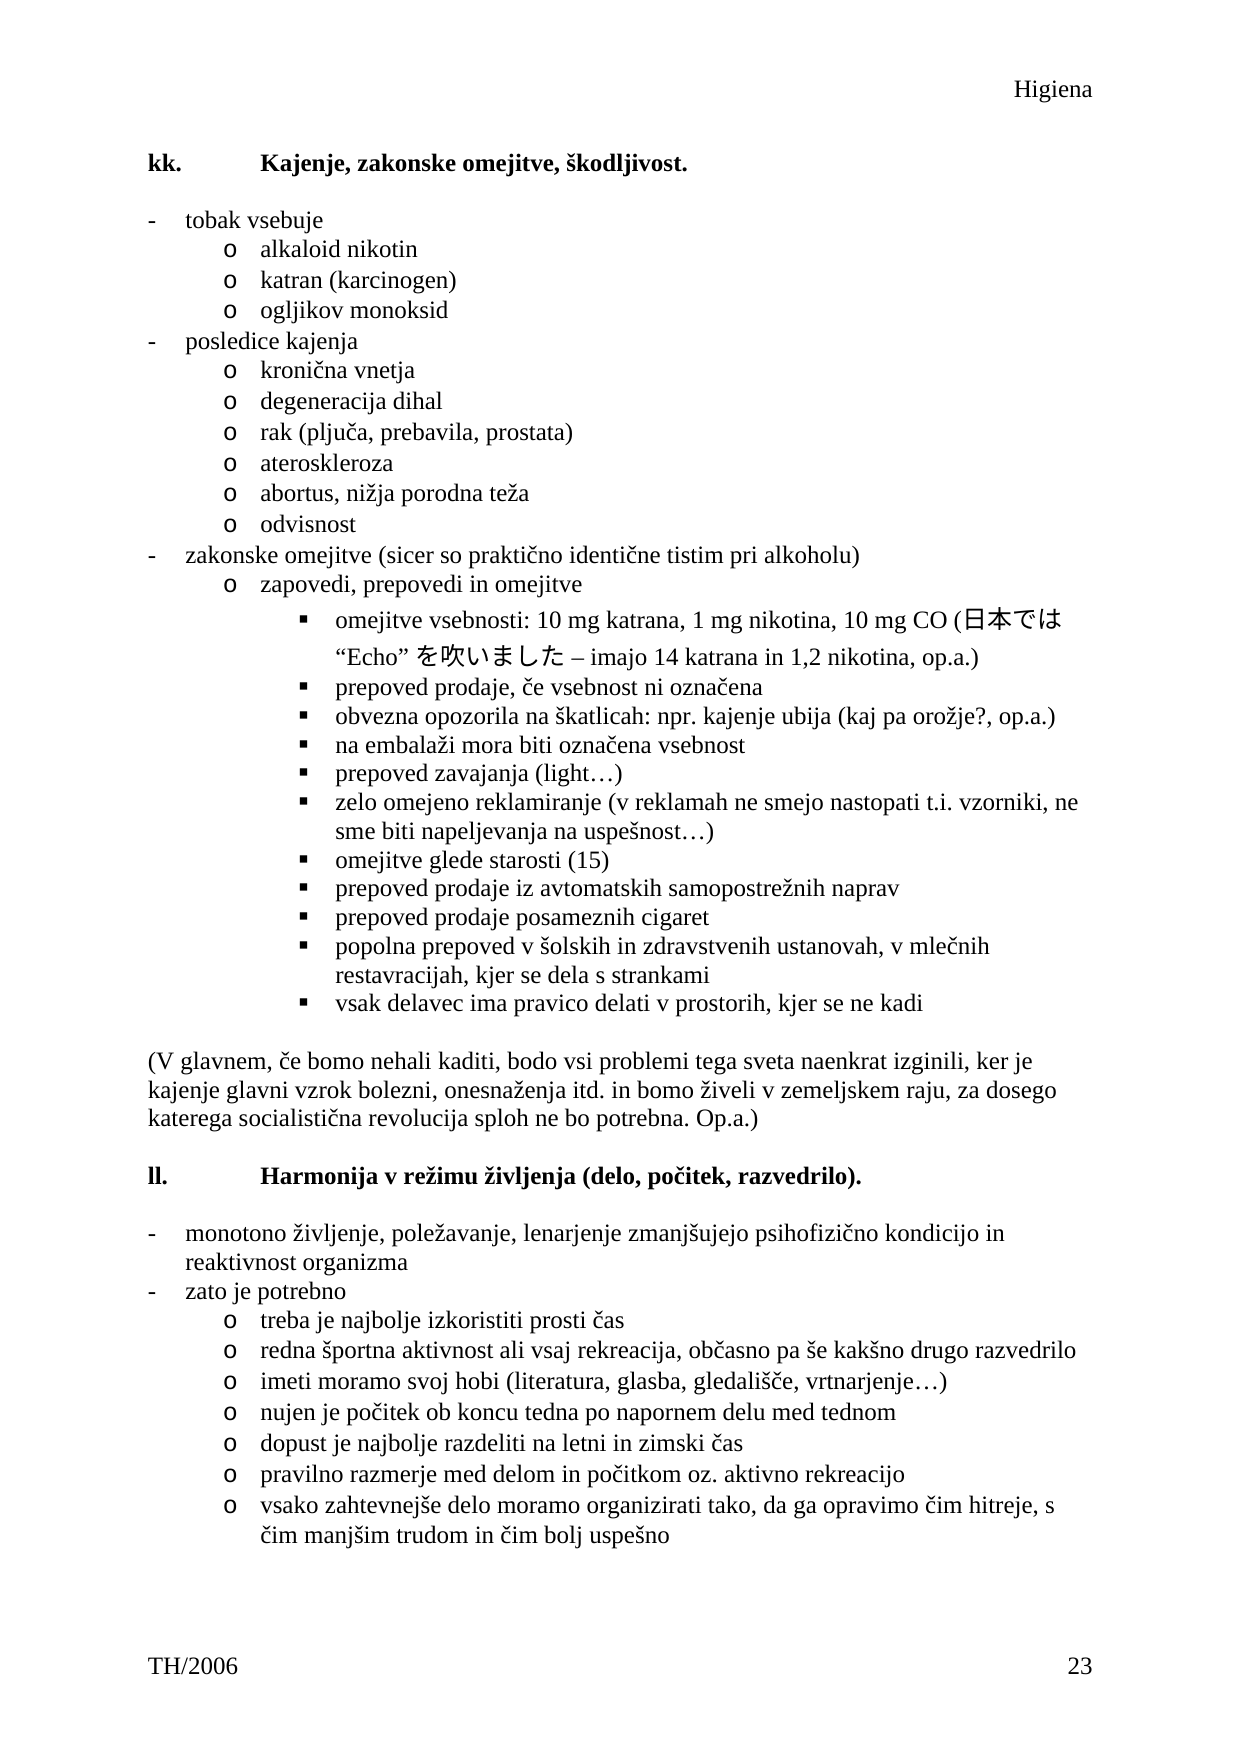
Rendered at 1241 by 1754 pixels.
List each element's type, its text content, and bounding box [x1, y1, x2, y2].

list vsak delavec ima pravico delati v prostorih, kjer se ne kadi [298, 988, 1092, 1017]
list pravilno razmerje med delom in počitkom oz. aktivno rekreacijo [223, 1459, 1092, 1490]
list popolna prepoved v šolskih in zdravstvenih ustanovah, v mlečnih restavracijah, kjer se dela s strankami [298, 931, 1092, 988]
list posledice kajenja [148, 326, 1092, 355]
list prepoved prodaje, če vsebnost ni označena [298, 672, 1092, 701]
list nujen je počitek ob koncu tedna po napornem delu med tednom [223, 1397, 1092, 1428]
list rak (pljuča, prebavila, prostata) [223, 417, 1092, 448]
list vsako zahtevnejše delo moramo organizirati tako, da ga opravimo čim hitreje, s čim manjšim trudom in čim bolj uspešno [223, 1490, 1092, 1549]
list prepoved prodaje iz avtomatskih samopostrežnih naprav [298, 873, 1092, 902]
list kronična vnetja [223, 355, 1092, 386]
list obvezna opozorila na škatlicah: npr. kajenje ubija (kaj pa orožje?, op.a.) [298, 701, 1092, 730]
list dopust je najbolje razdeliti na letni in zimski čas [223, 1428, 1092, 1459]
list redna športna aktivnost ali vsaj rekreacija, občasno pa še kakšno drugo razvedrilo [223, 1336, 1092, 1366]
list degeneracija dihal [223, 386, 1092, 417]
list alkaloid nikotin [223, 234, 1092, 265]
list katran (karcinogen) [223, 265, 1092, 296]
list zapovedi, prepovedi in omejitve [223, 569, 1092, 600]
list treba je najbolje izkoristiti prosti čas [223, 1305, 1092, 1336]
list na embalaži mora biti označena vsebnost [298, 730, 1092, 758]
list abortus, nižja porodna teža [223, 478, 1092, 509]
list ogljikov monoksid [223, 296, 1092, 326]
list monotono življenje, poležavanje, lenarjenje zmanjšujejo psihofizično kondicijo in reaktivnost organizma [148, 1218, 1092, 1276]
subtitle Harmonija v režimu življenja (delo, počitek, razvedrilo). [148, 1161, 1092, 1190]
list odvisnost [223, 509, 1092, 540]
subtitle Kajenje, zakonske omejitve, škodljivost. [148, 148, 1092, 176]
list zakonske omejitve (sicer so praktično identične tistim pri alkoholu) [148, 540, 1092, 569]
list zato je potrebno [148, 1276, 1092, 1305]
list prepoved prodaje posameznih cigaret [298, 902, 1092, 931]
list ateroskleroza [223, 448, 1092, 478]
list prepoved zavajanja (light…) [298, 758, 1092, 787]
list zelo omejeno reklamiranje (v reklamah ne smejo nastopati t.i. vzorniki, ne sme biti napeljevanja na uspešnost…) [298, 787, 1092, 845]
list imeti moramo svoj hobi (literatura, glasba, gledališče, vrtnarjenje…) [223, 1366, 1092, 1397]
text (V glavnem, če bomo nehali kaditi, bodo vsi problemi tega sveta naenkrat izginili, ker je kajenje glavni vzrok bolezni, onesnaženja itd. in bomo živeli v zemeljskem raju, za dosego katerega socialistična revolucija sploh ne bo potrebna. Op.a.) [148, 1046, 1092, 1132]
list omejitve glede starosti (15) [298, 845, 1092, 873]
list tobak vsebuje [148, 205, 1092, 234]
list omejitve vsebnosti: 10 mg katrana, 1 mg nikotina, 10 mg CO (日本では “Echo” を吹いました – imajo 14 katrana in 1,2 nikotina, op.a.) [298, 600, 1092, 672]
